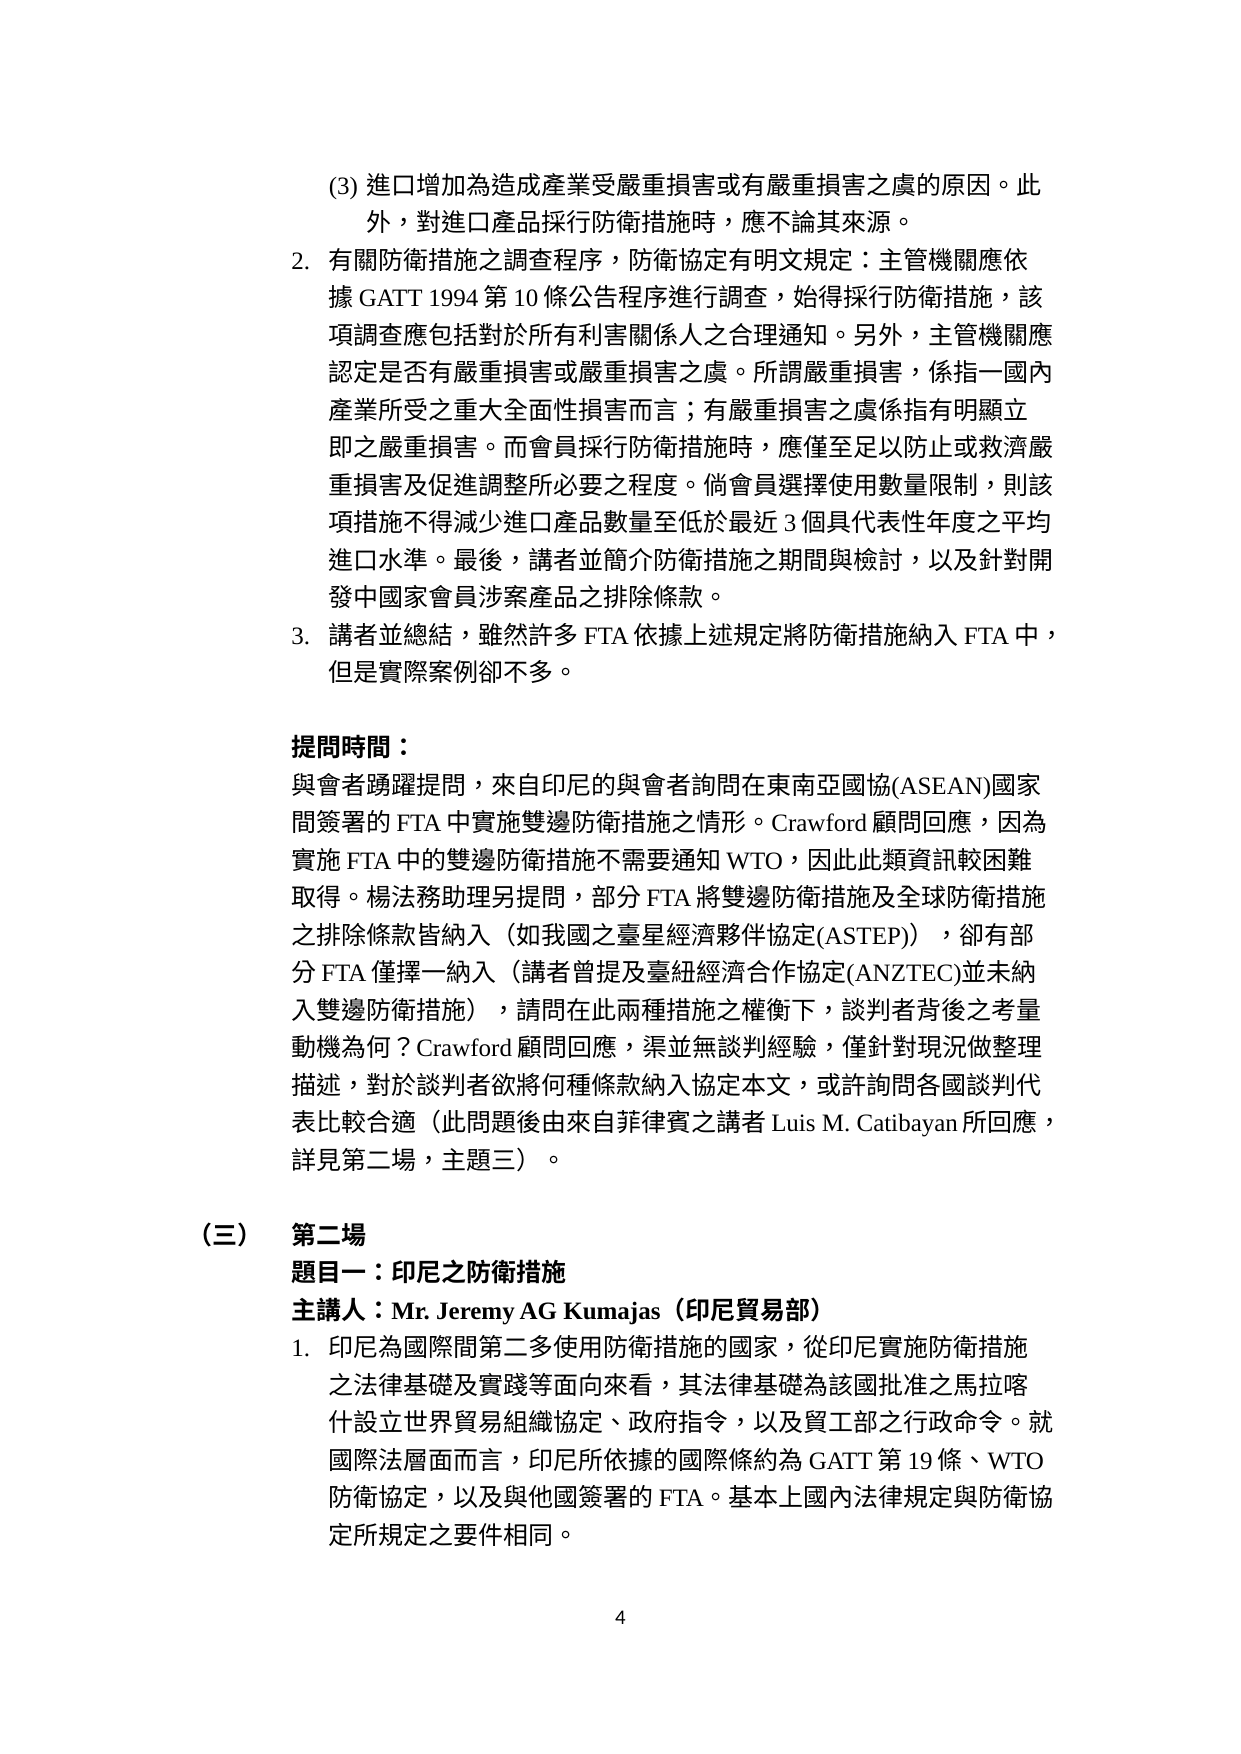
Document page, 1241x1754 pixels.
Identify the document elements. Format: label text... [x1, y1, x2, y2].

list 有關防衛措施之調查程序，防衛協定有明文規定：主管機關應依據GATT 1994第10條公告程序進行調查，始得採行防衛措施，該項調查應包括對於所有利害關係人之合理通知。另外，主管機關應認定是否有嚴重損害或嚴重損害之虞。所謂嚴重損害，係指一國內產業所受之重大全面性損害而言；有嚴重損害之虞係指有明顯立即之嚴重損害。而會員採行防衛措施時，應僅至足以防止或救濟嚴重損害及促進調整所必要之程度。倘會員選擇使用數量限制，則該項措施不得減少進口產品數量至低於最近3個具代表性年度之平均進口水準。最後，講者並簡介防衛措施之期間與檢討，以及針對開發中國家會員涉案產品之排除條款。 [291, 239, 1053, 614]
list 第二場 [187, 1214, 1053, 1252]
text 題目一：印尼之防衛措施 [291, 1252, 1053, 1289]
text 主講人：Mr. Jeremy AG Kumajas（印尼貿易部） [291, 1289, 1053, 1327]
list 講者並總結，雖然許多FTA依據上述規定將防衛措施納入FTA中，但是實際案例卻不多。 [291, 614, 1053, 689]
text 與會者踴躍提問，來自印尼的與會者詢問在東南亞國協(ASEAN)國家間簽署的FTA中實施雙邊防衛措施之情形。Crawford顧問回應，因為實施FTA中的雙邊防衛措施不需要通知WTO，因此此類資訊較困難取得。楊法務助理另提問，部分FTA將雙邊防衛措施及全球防衛措施之排除條款皆納入（如我國之臺星經濟夥伴協定(ASTEP)），卻有部分FTA僅擇一納入（講者曾提及臺紐經濟合作協定(ANZTEC)並未納入雙邊防衛措施），請問在此兩種措施之權衡下，談判者背後之考量動機為何？Crawford顧問回應，渠並無談判經驗，僅針對現況做整理描述，對於談判者欲將何種條款納入協定本文，或許詢問各國談判代表比較合適（此問題後由來自菲律賓之講者Luis M. Catibayan所回應，詳見第二場，主題三）。 [291, 764, 1053, 1177]
list 進口增加為造成產業受嚴重損害或有嚴重損害之虞的原因。此外，對進口產品採行防衛措施時，應不論其來源。 [328, 164, 1053, 239]
list 印尼為國際間第二多使用防衛措施的國家，從印尼實施防衛措施之法律基礎及實踐等面向來看，其法律基礎為該國批准之馬拉喀什設立世界貿易組織協定、政府指令，以及貿工部之行政命令。就國際法層面而言，印尼所依據的國際條約為GATT第19條、WTO防衛協定，以及與他國簽署的FTA。基本上國內法律規定與防衛協定所規定之要件相同。 [291, 1327, 1053, 1552]
text 提問時間： [291, 727, 1053, 764]
